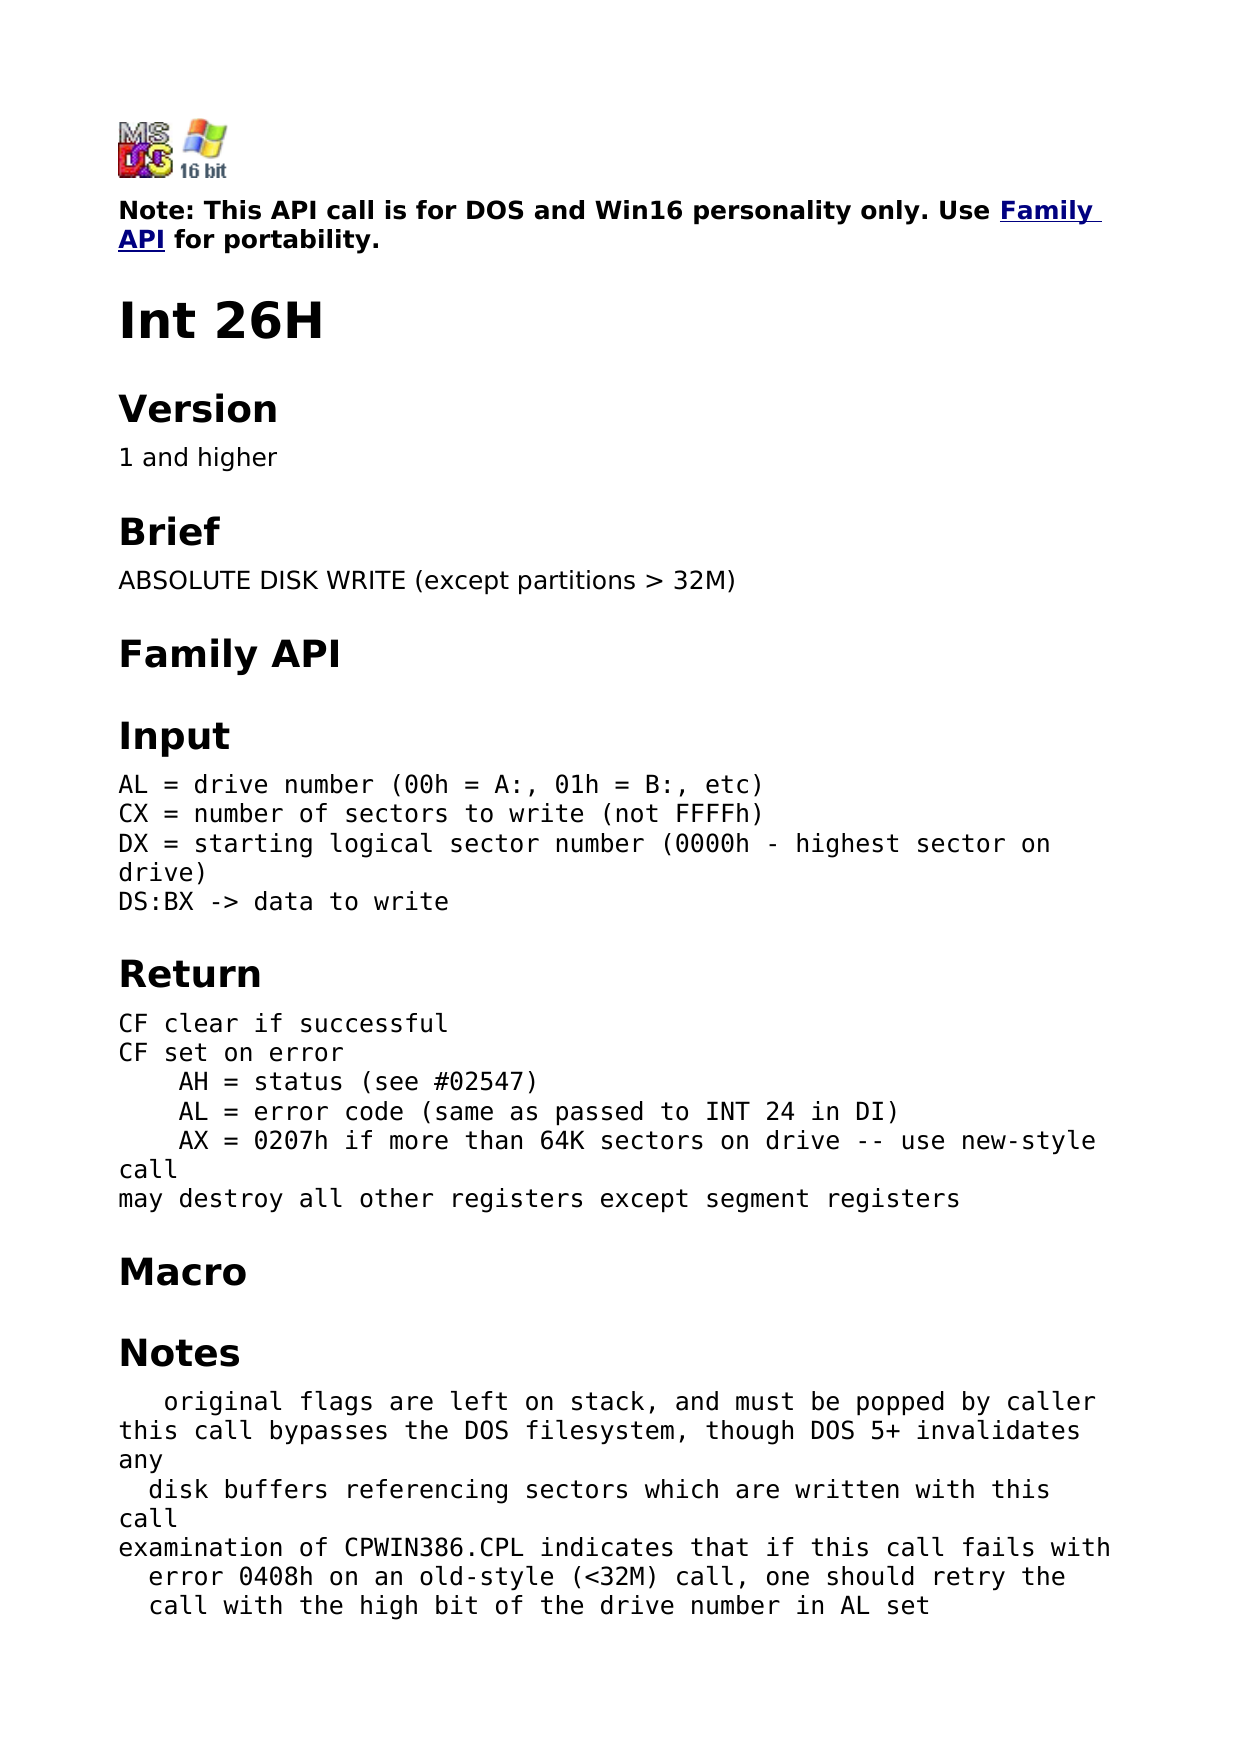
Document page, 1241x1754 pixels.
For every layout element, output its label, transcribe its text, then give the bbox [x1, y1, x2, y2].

subtitle Notes [118, 1331, 1122, 1375]
text 1 and higher [118, 444, 1122, 473]
text AL = drive number (00h = A:, 01h = B:, etc) CX = number of sectors to write (not FFFFh) DX = starting logical sector number (0000h - highest sector on drive) DS:BX -> data to write [118, 770, 1122, 916]
subtitle Family API [118, 633, 1122, 677]
subtitle Return [118, 953, 1122, 997]
text CF clear if successful CF set on error AH = status (see #02547) AL = error code (same as passed to INT 24 in DI) AX = 0207h if more than 64K sectors on drive -- use new-style call may destroy all other registers except segment registers [118, 1009, 1122, 1213]
picture [118, 122, 173, 178]
text ABSOLUTE DISK WRITE (except partitions > 32M) [118, 566, 1122, 596]
subtitle Macro [118, 1250, 1122, 1294]
subtitle Input [118, 714, 1122, 758]
subtitle Version [118, 387, 1122, 431]
subtitle Int 26H [118, 292, 1122, 350]
text original flags are left on stack, and must be popped by caller this call bypasses the DOS filesystem, though DOS 5+ invalidates any disk buffers referencing sectors which are written with this call examination of CPWIN386.CPL indicates that if this call fails with error 0408h on an old-style (<32M) call, one should retry the call with the high bit of the drive number in AL set [118, 1387, 1122, 1621]
text Note: This API call is for DOS and Win16 personality only. Use Family API for portability. [118, 196, 1122, 254]
subtitle Brief [118, 510, 1122, 554]
picture [180, 118, 228, 178]
